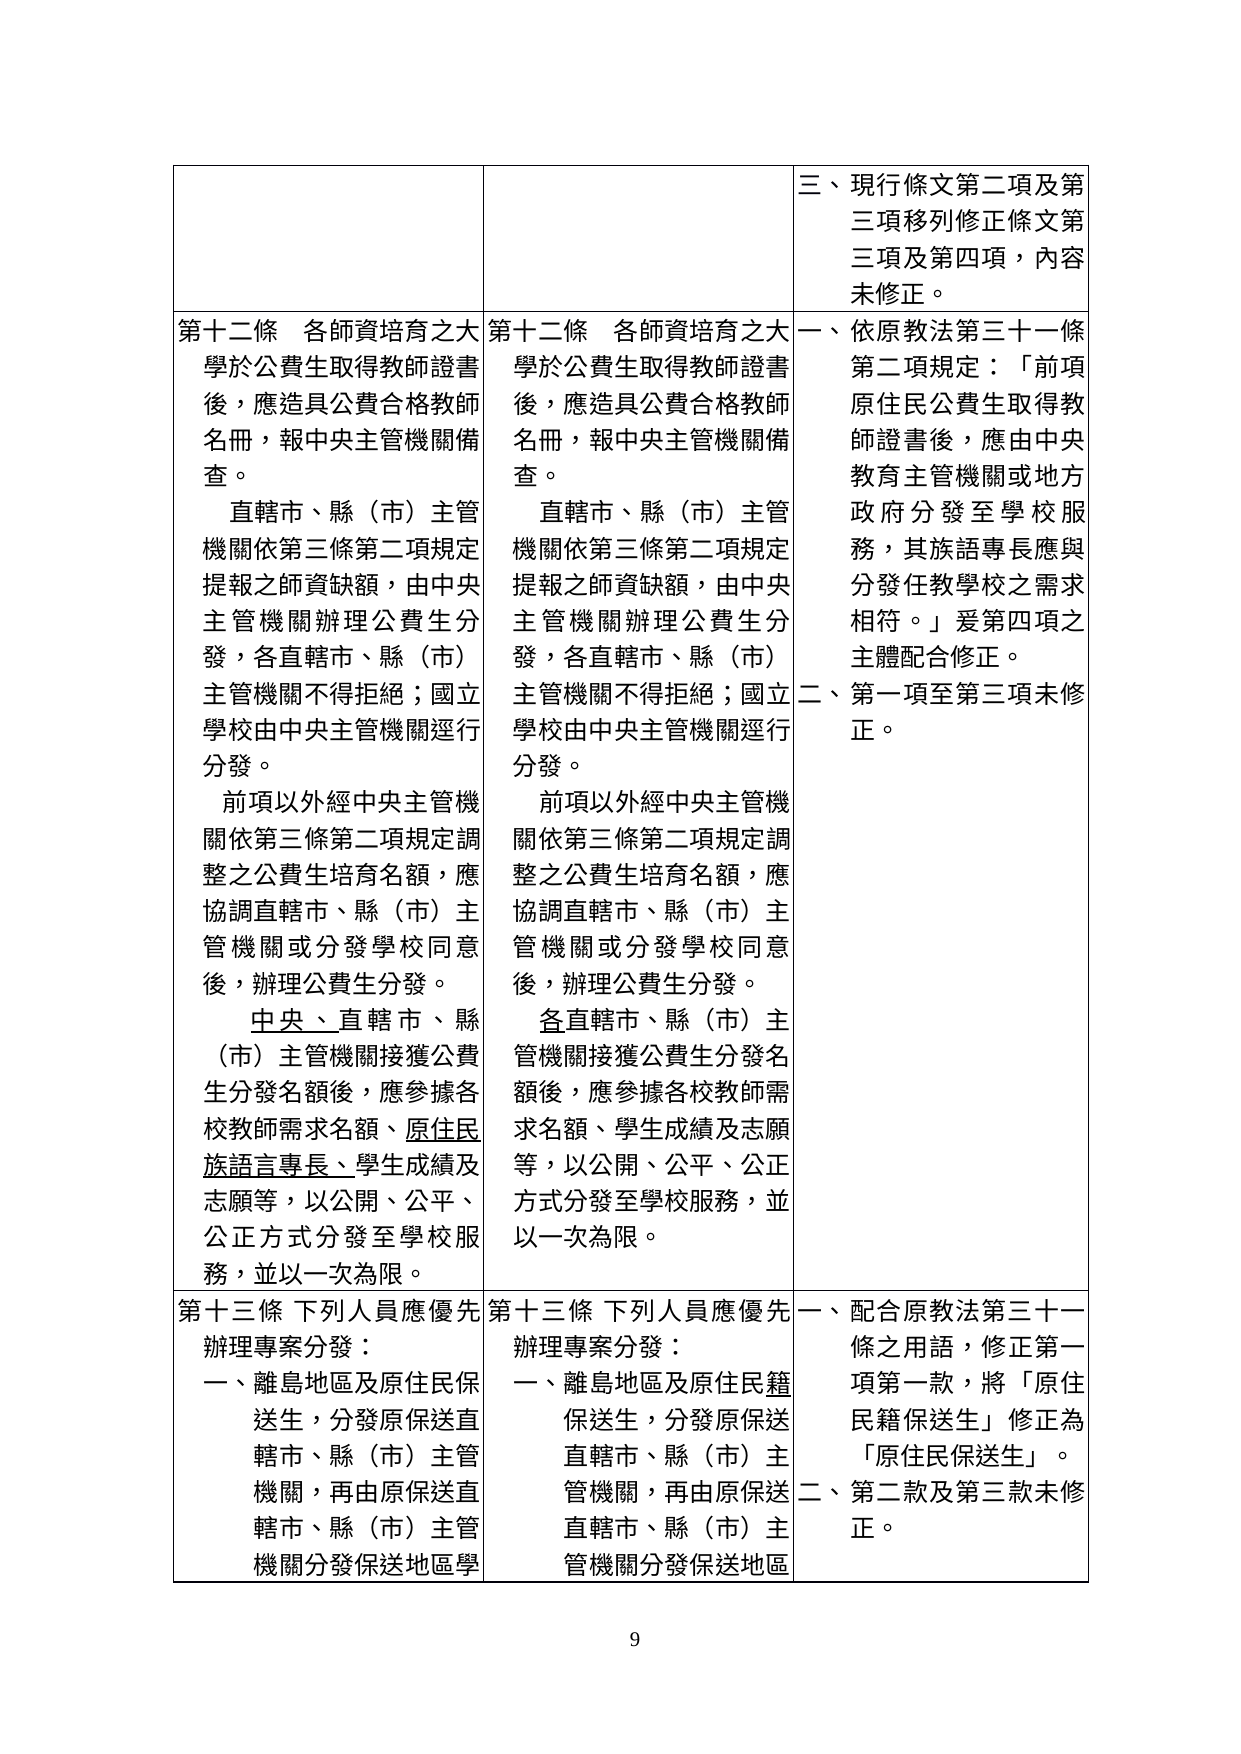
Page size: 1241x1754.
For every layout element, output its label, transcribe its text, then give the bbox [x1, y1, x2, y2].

table_cell 第十三條 下列人員應優先辦理專案分發： 一、離島地區及原住民籍保送生，分發原保送直轄市、縣（市）主管機關，再由原保送直轄市、縣（市）主管機關分發保送地區 [484, 1291, 793, 1581]
table_cell 配合原教法第三十一條之用語，修正第一項第一款，將「原住民籍保送生」修正為「原住民保送生」。 第二款及第三款未修正。 [794, 1291, 1088, 1581]
table_cell 第十二條 各師資培育之大學於公費生取得教師證書後，應造具公費合格教師名冊，報中央主管機關備查。 直轄市、縣（市）主管機關依第三條第二項規定提報之師資缺額，由中央主管機關辦理公費生分發，各直轄市、縣（市）主管機關不得拒絕；國立學校由中央主管機關逕行分發。 前項以外經中央主管機關依第三條第二項規定調整之公費生培育名額，應協調直轄市、縣（市）主管機關或分發學校同意後，辦理公費生分發。 各直轄市、縣（市）主管機關接獲公費生分發名額後，應參據各校教師需求名額、學生成績及志願等，以公開、公平、公正方式分發至學校服務，並以一次為限。 [484, 312, 793, 1290]
table_cell 依原教法第三十一條第二項規定：「前項原住民公費生取得教師證書後，應由中央教育主管機關或地方政府分發至學校服務，其族語專長應與分發任教學校之需求相符。」爰第四項之主體配合修正。 第一項至第三項未修正。 [794, 312, 1088, 1290]
table_cell 第十二條 各師資培育之大學於公費生取得教師證書後，應造具公費合格教師名冊，報中央主管機關備查。 直轄市、縣（市）主管機關依第三條第二項規定提報之師資缺額，由中央主管機關辦理公費生分發，各直轄市、縣（市）主管機關不得拒絕；國立學校由中央主管機關逕行分發。 前項以外經中央主管機關依第三條第二項規定調整之公費生培育名額，應協調直轄市、縣（市）主管機關或分發學校同意後，辦理公費生分發。 中央、直轄市、縣（市）主管機關接獲公費生分發名額後，應參據各校教師需求名額、原住民族語言專長、學生成績及志願等，以公開、公平、公正方式分發至學校服務，並以一次為限。 [174, 312, 483, 1290]
table_cell [484, 166, 793, 311]
table_cell 第十三條 下列人員應優先辦理專案分發： 一、離島地區及原住民保送生，分發原保送直轄市、縣（市）主管機關，再由原保送直轄市、縣（市）主管機關分發保送地區學 [174, 1291, 483, 1581]
table_cell 第一項之修正，說明如下： 配合第七條明定契約書簽訂後，培育條件不得變更及分發學年度不得延後，並考量直轄市、縣（市）主管機關之用人需求，及避免分發學校需等待公費生延後分發之困擾，又因教師資格考試及教育實習順序之調整，取得修畢師資職前教育證明書者，即可報名參加教師資格考試，致通過教師資格考試已非取得教師證書之最後門檻；然取得教師證書為分發之必要條件，爰修正現行條文第三款文字，明定公費生於分發前未取得教師證書者，應終止公費受領，償還已受領之全部公費，並喪失接受分發之權利。 另現行條文第三款但書規定：「具有兵役義務者，其期限得配合役期延長之」，然服役期間亦可參加教師資格考試，故取得教師證書之時間並不會因兵役而影響，爰現行條文第三款但書予以刪除。 第一款及第二款未修正。 第二項由現行條文第一項第四款後段規定移列，內容未修正。 現行條文第二項及第三項移列修正條文第三項及第四項，內容未修正。 [794, 166, 1088, 311]
table_cell [174, 166, 483, 311]
